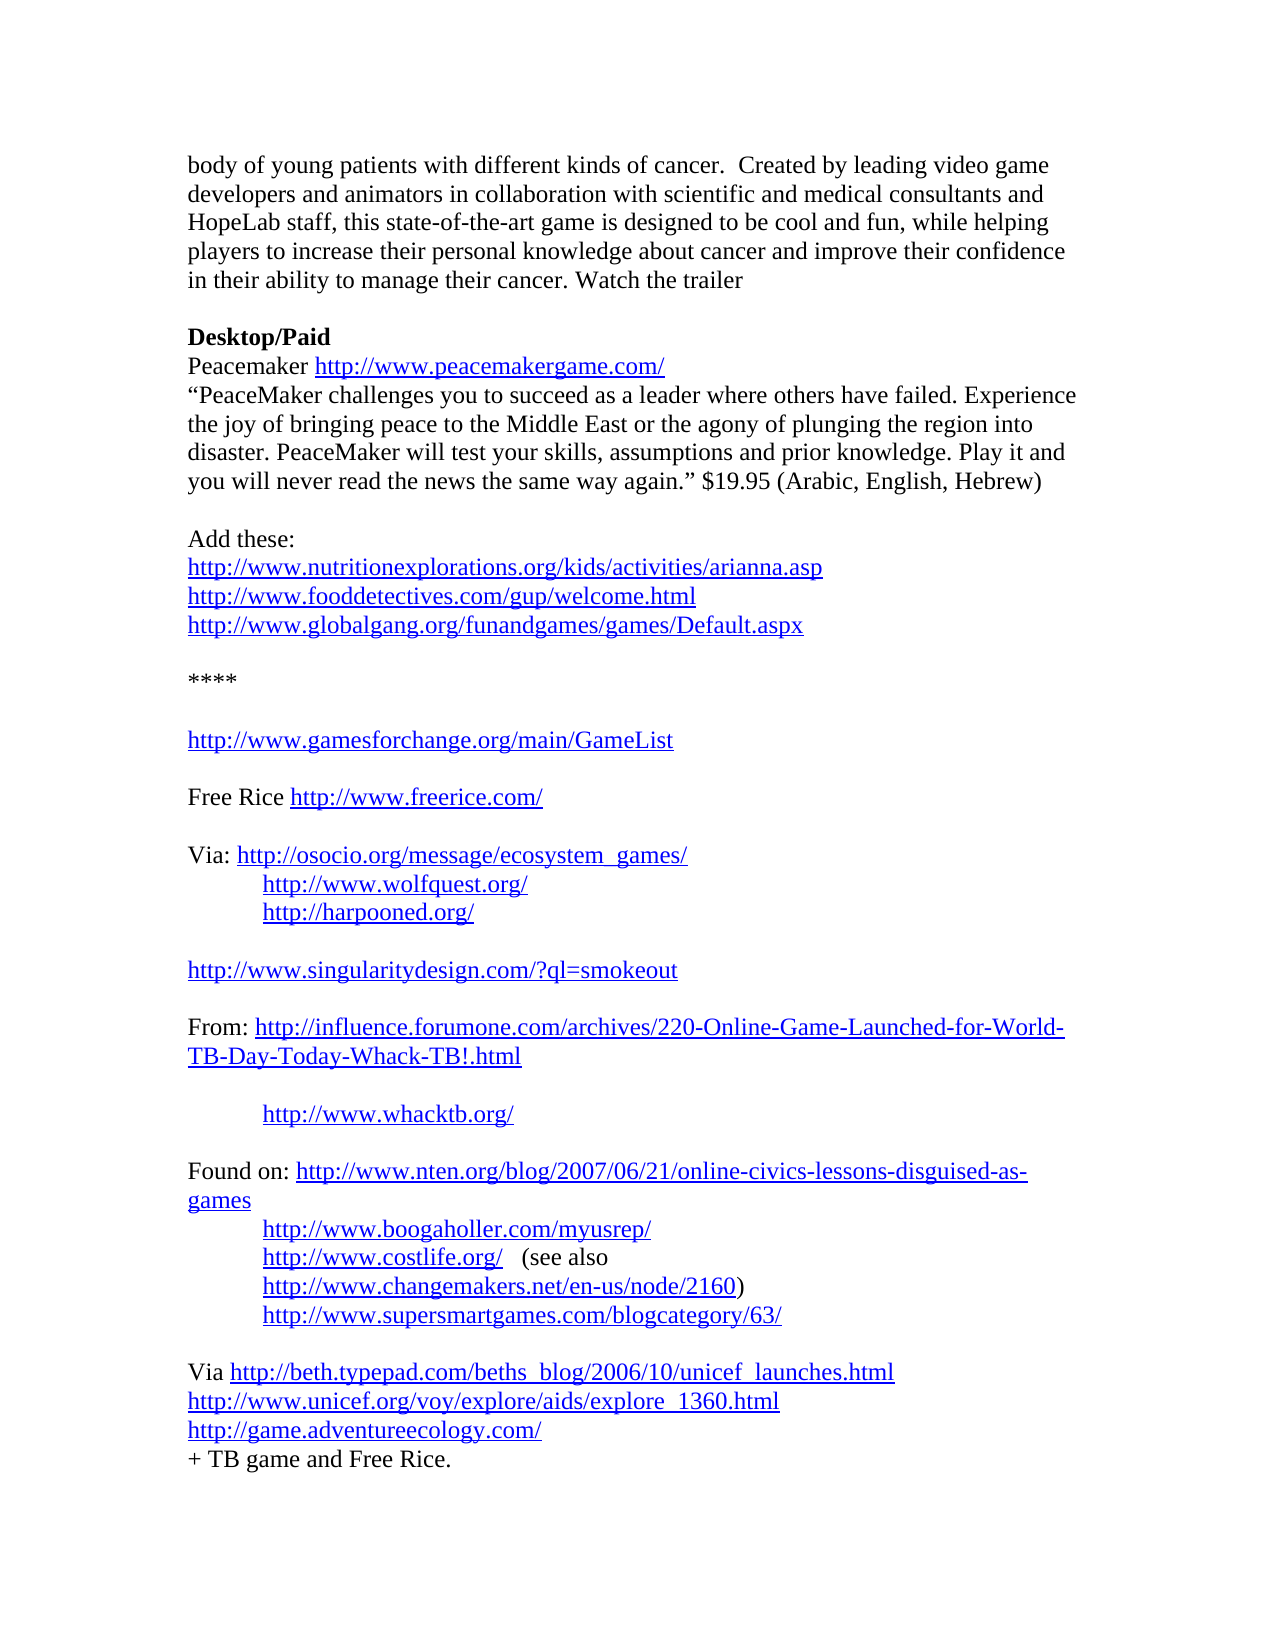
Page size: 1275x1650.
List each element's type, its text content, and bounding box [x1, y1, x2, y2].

text Peacemaker http://www.peacemakergame.com/ [187, 351, 1087, 380]
text http://www.wolfquest.org/ [262, 869, 1087, 897]
text http://www.supersmartgames.com/blogcategory/63/ [262, 1300, 1087, 1329]
text + TB game and Free Rice. [187, 1444, 1087, 1472]
text http://www.costlife.org/ (see also http://www.changemakers.net/en-us/node/2160) [262, 1242, 1087, 1300]
text **** [187, 667, 1087, 696]
text Via: http://osocio.org/message/ecosystem_games/ [187, 840, 1087, 869]
text From: http://influence.forumone.com/archives/220-Online-Game-Launched-for-World-TB-Day-Today-Whack-TB!.html [187, 1012, 1087, 1070]
text Desktop/Paid [187, 322, 1087, 351]
text “PeaceMaker challenges you to succeed as a leader where others have failed. Experience the joy of bringing peace to the Middle East or the agony of plunging the region into disaster. PeaceMaker will test your skills, assumptions and prior knowledge. Play it and you will never read the news the same way again.” $19.95 (Arabic, English, Hebrew) [187, 380, 1087, 495]
text http://www.singularitydesign.com/?ql=smokeout [187, 955, 1087, 984]
text http://harpooned.org/ [262, 897, 1087, 926]
text http://www.nutritionexplorations.org/kids/activities/arianna.asp [187, 552, 1087, 581]
text Found on: http://www.nten.org/blog/2007/06/21/online-civics-lessons-disguised-as-games [187, 1156, 1087, 1214]
text http://www.whacktb.org/ [262, 1099, 1087, 1127]
text Via http://beth.typepad.com/beths_blog/2006/10/unicef_launches.html [187, 1357, 1087, 1386]
text http://game.adventureecology.com/ [187, 1415, 1087, 1444]
text http://www.fooddetectives.com/gup/welcome.html [187, 581, 1087, 610]
text Free Rice http://www.freerice.com/ [187, 782, 1087, 811]
text http://www.gamesforchange.org/main/GameList [187, 725, 1087, 754]
text Add these: [187, 524, 1087, 552]
text http://www.globalgang.org/funandgames/games/Default.aspx [187, 610, 1087, 639]
text http://www.boogaholler.com/myusrep/ [262, 1214, 1087, 1242]
text body of young patients with different kinds of cancer. Created by leading video game developers and animators in collaboration with scientific and medical consultants and HopeLab staff, this state-of-the-art game is designed to be cool and fun, while helping players to increase their personal knowledge about cancer and improve their confidence in their ability to manage their cancer. Watch the trailer [187, 150, 1087, 294]
text http://www.unicef.org/voy/explore/aids/explore_1360.html [187, 1386, 1087, 1415]
